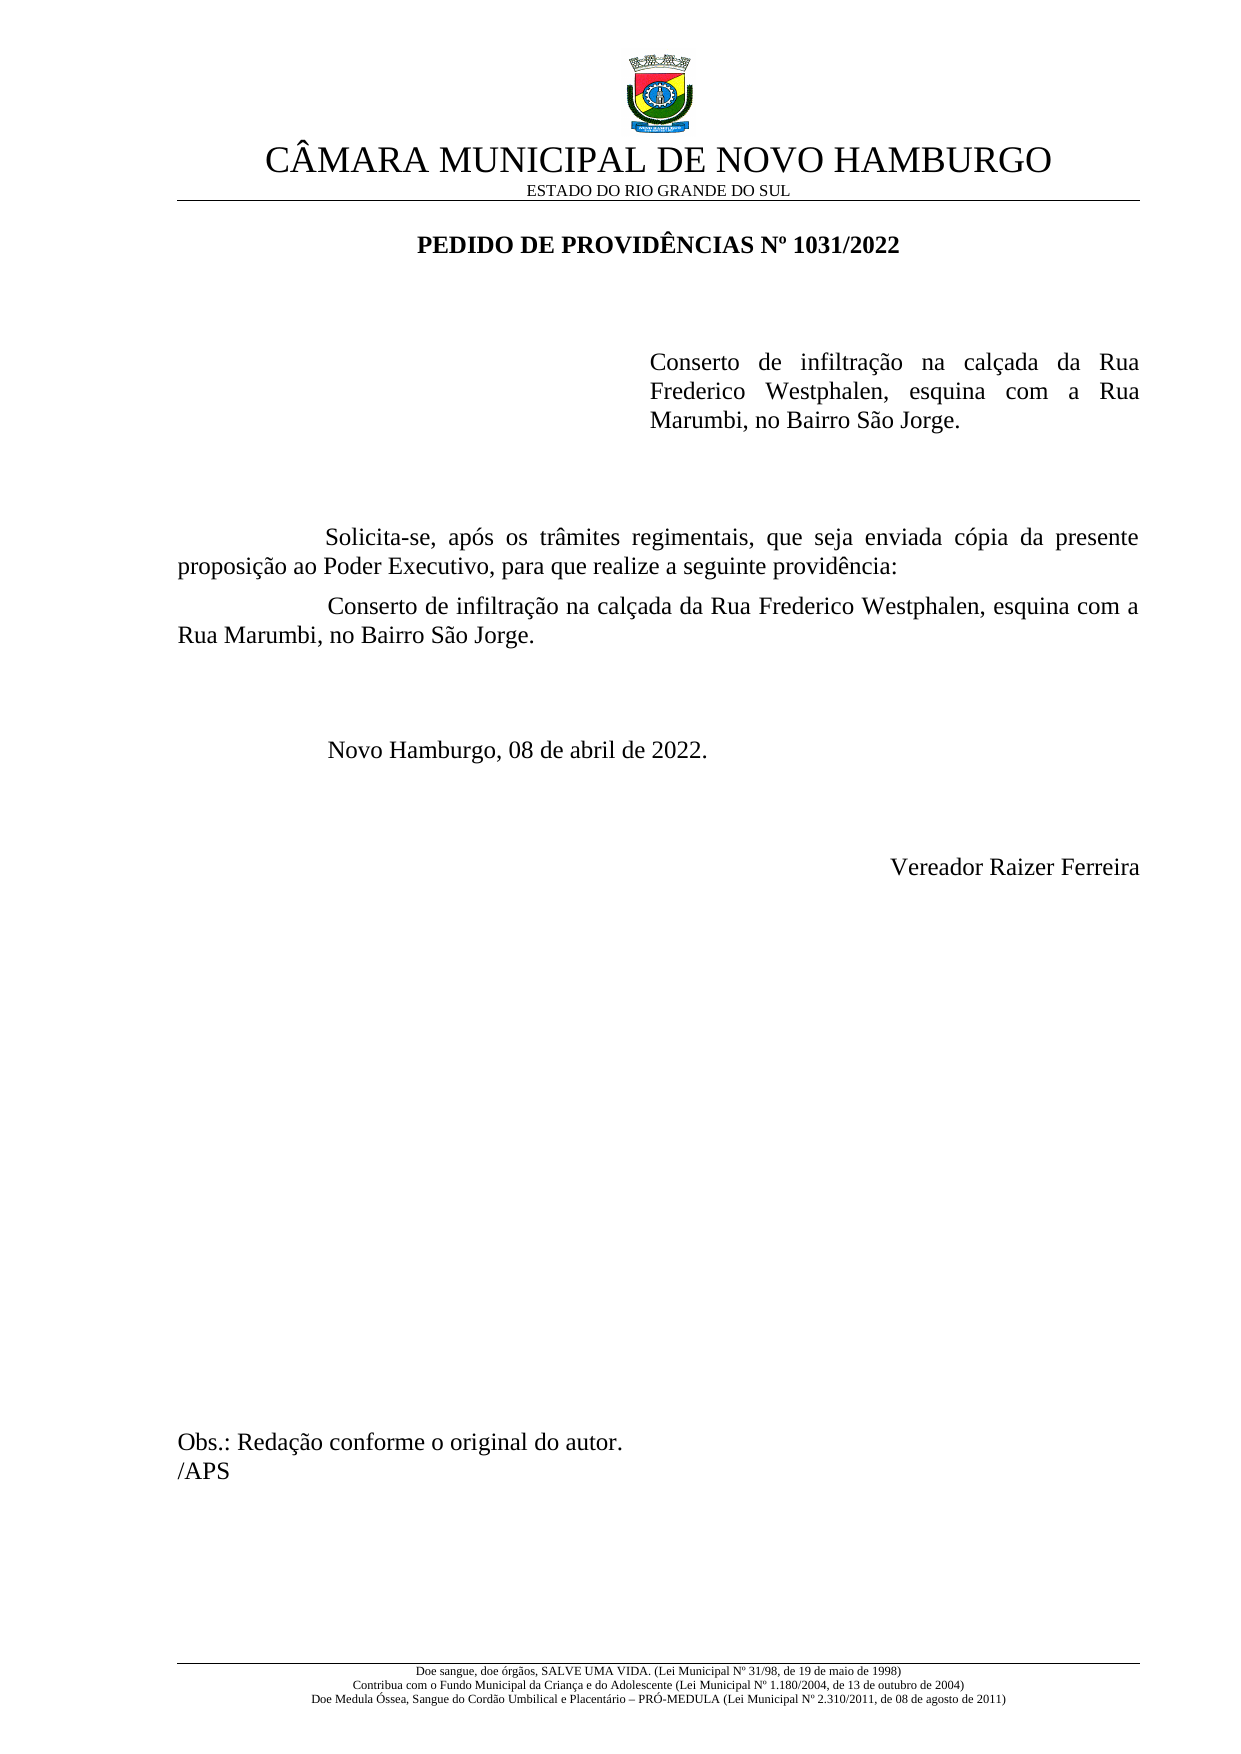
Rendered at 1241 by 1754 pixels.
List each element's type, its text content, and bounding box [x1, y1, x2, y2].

text Solicita-se, após os trâmites regimentais, que seja enviada cópia da presente proposição ao Poder Executivo, para que realize a seguinte providência: [177, 522, 1140, 580]
text Vereador Raizer Ferreira [649, 852, 1140, 881]
text Conserto de infiltração na calçada da Rua Frederico Westphalen, esquina com a Rua Marumbi, no Bairro São Jorge. [649, 347, 1140, 434]
picture [621, 48, 696, 137]
text Conserto de infiltração na calçada da Rua Frederico Westphalen, esquina com a Rua Marumbi, no Bairro São Jorge. [177, 591, 1140, 649]
text Novo Hamburgo, 08 de abril de 2022. [177, 735, 1140, 764]
text PEDIDO DE PROVIDÊNCIAS Nº 1031/2022 [177, 230, 1140, 259]
text /APS [177, 1456, 1140, 1485]
text Obs.: Redação conforme o original do autor. [177, 1427, 1140, 1456]
